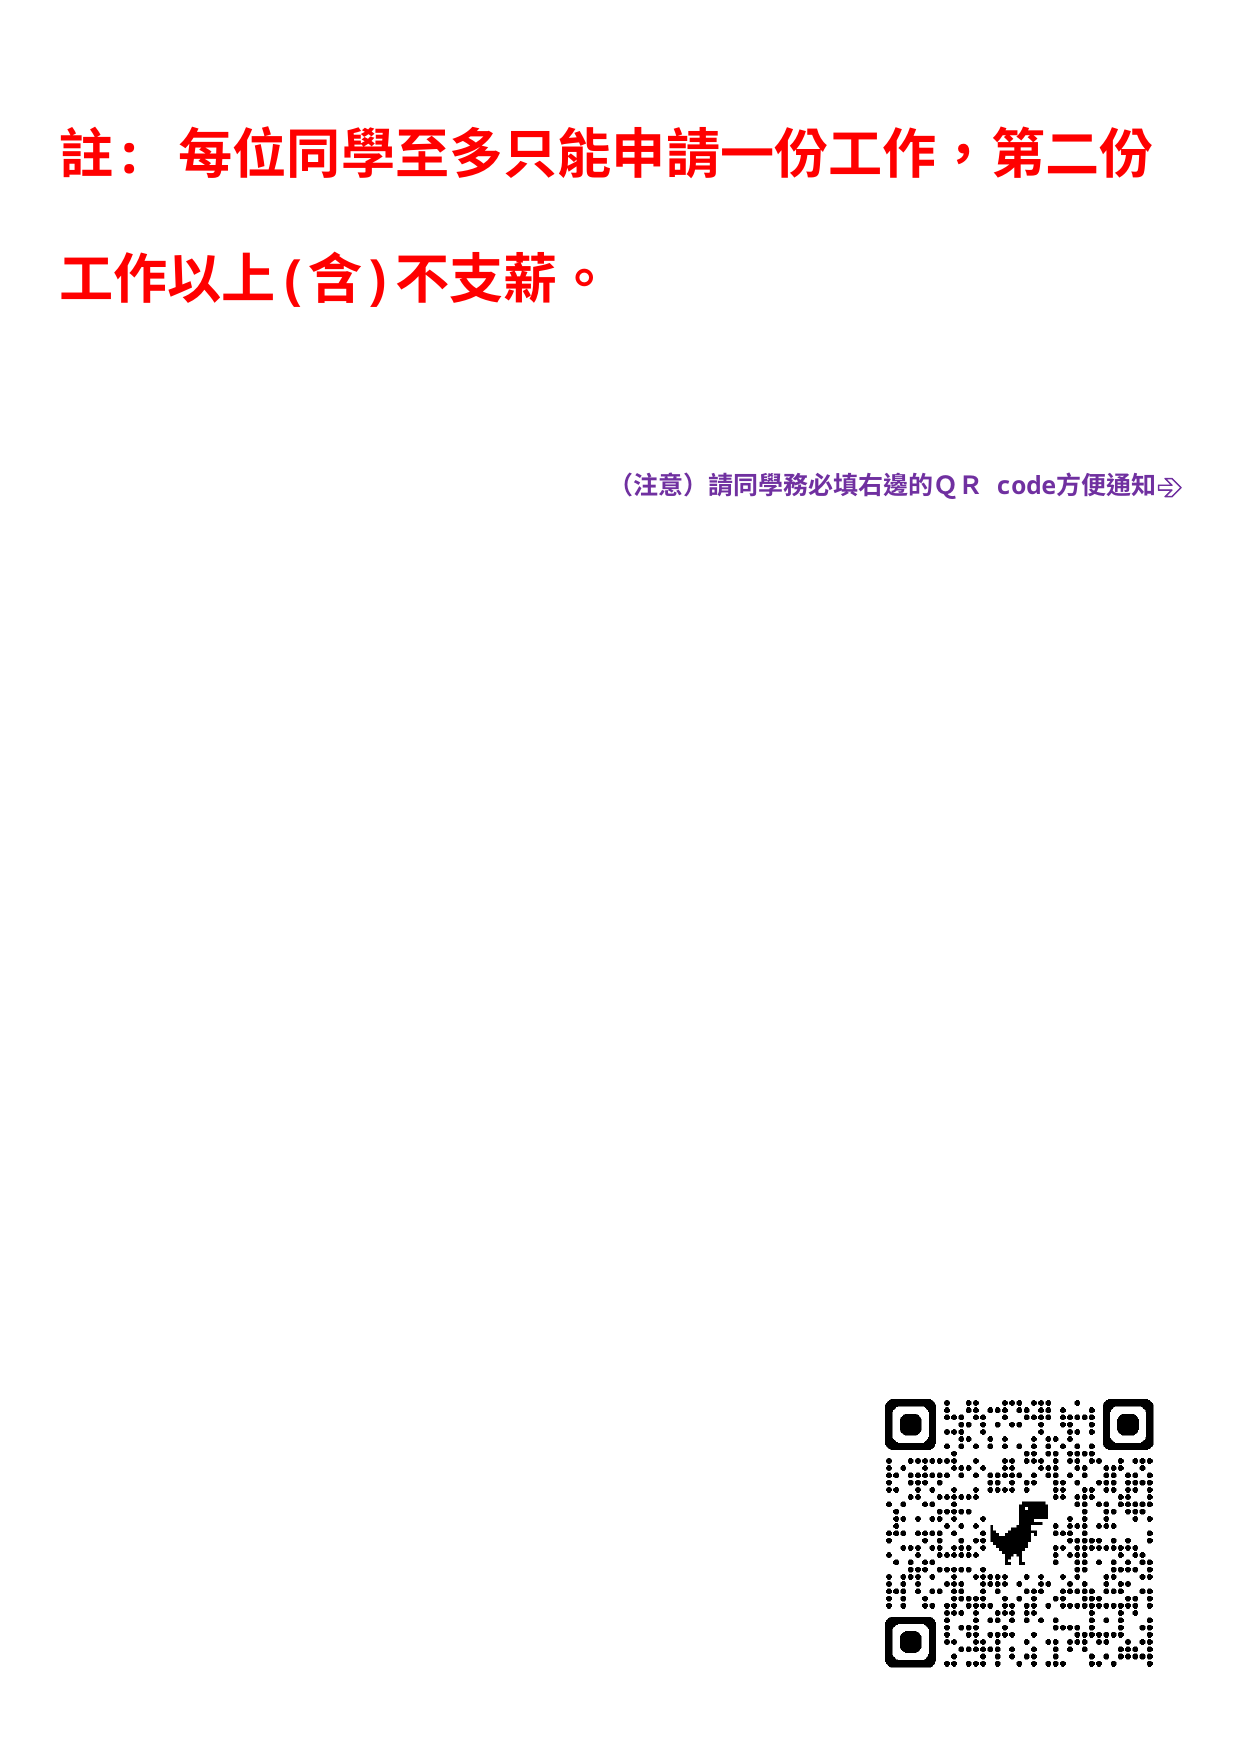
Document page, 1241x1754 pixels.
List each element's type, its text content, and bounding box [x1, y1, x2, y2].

text 註: 每位同學至多只能申請一份工作，第二份工作以上(含)不支薪。 [59, 64, 1181, 314]
text （注意）請同學務必填右邊的ＱＲ code方便通知â [59, 439, 1181, 502]
